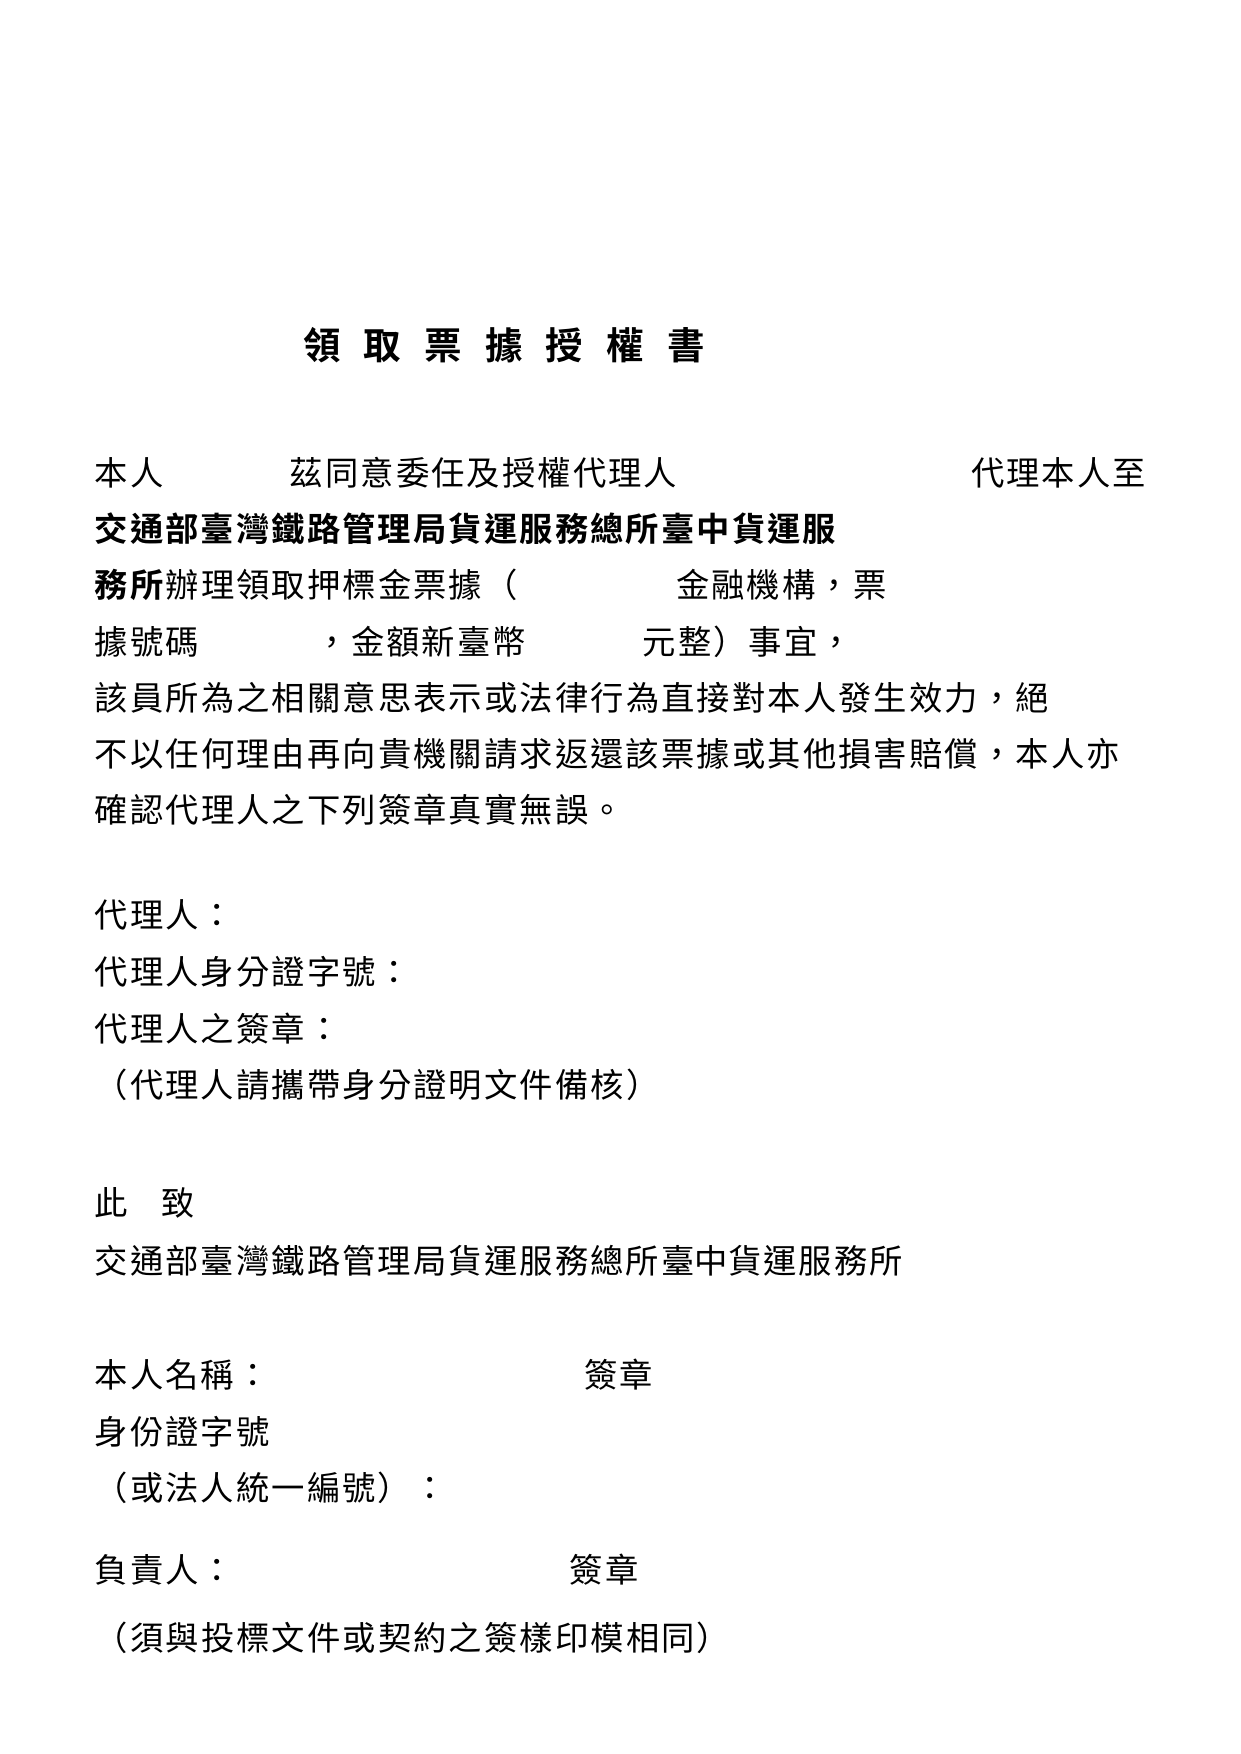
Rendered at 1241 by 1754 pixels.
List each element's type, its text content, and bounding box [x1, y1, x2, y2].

text 代理人身分證字號： [94, 951, 1078, 993]
text 本人名稱： 簽章 [94, 1354, 1027, 1396]
text 身份證字號 [94, 1411, 1027, 1452]
text 代理人： [94, 894, 1078, 936]
text 據號碼 ，金額新臺幣 元整）事宜， [94, 609, 1148, 665]
text 本人 茲同意委任及授權代理人 代理本人至交通部臺灣鐵路管理局貨運服務總所臺中貨運服 [94, 440, 1148, 553]
text 此 致 [94, 1180, 1027, 1224]
text （須與投標文件或契約之簽樣印模相同） [94, 1612, 1027, 1660]
text （代理人請攜帶身分證明文件備核） [94, 1064, 1078, 1106]
text 交通部臺灣鐵路管理局貨運服務總所臺中貨運服務所 [94, 1239, 1099, 1282]
text 代理人之簽章： [94, 1008, 1078, 1049]
text （或法人統一編號）： [94, 1467, 1027, 1509]
text 務所辦理領取押標金票據（ 金融機構，票 [94, 553, 1148, 609]
text 不以任何理由再向貴機關請求返還該票據或其他損害賠償，本人亦確認代理人之下列簽章真實無誤。 [94, 722, 1148, 834]
text 領 取 票 據 授 權 書 [94, 316, 1148, 370]
text 該員所為之相關意思表示或法律行為直接對本人發生效力，絕 [94, 665, 1148, 722]
text 負責人： 簽章 [94, 1524, 1027, 1597]
